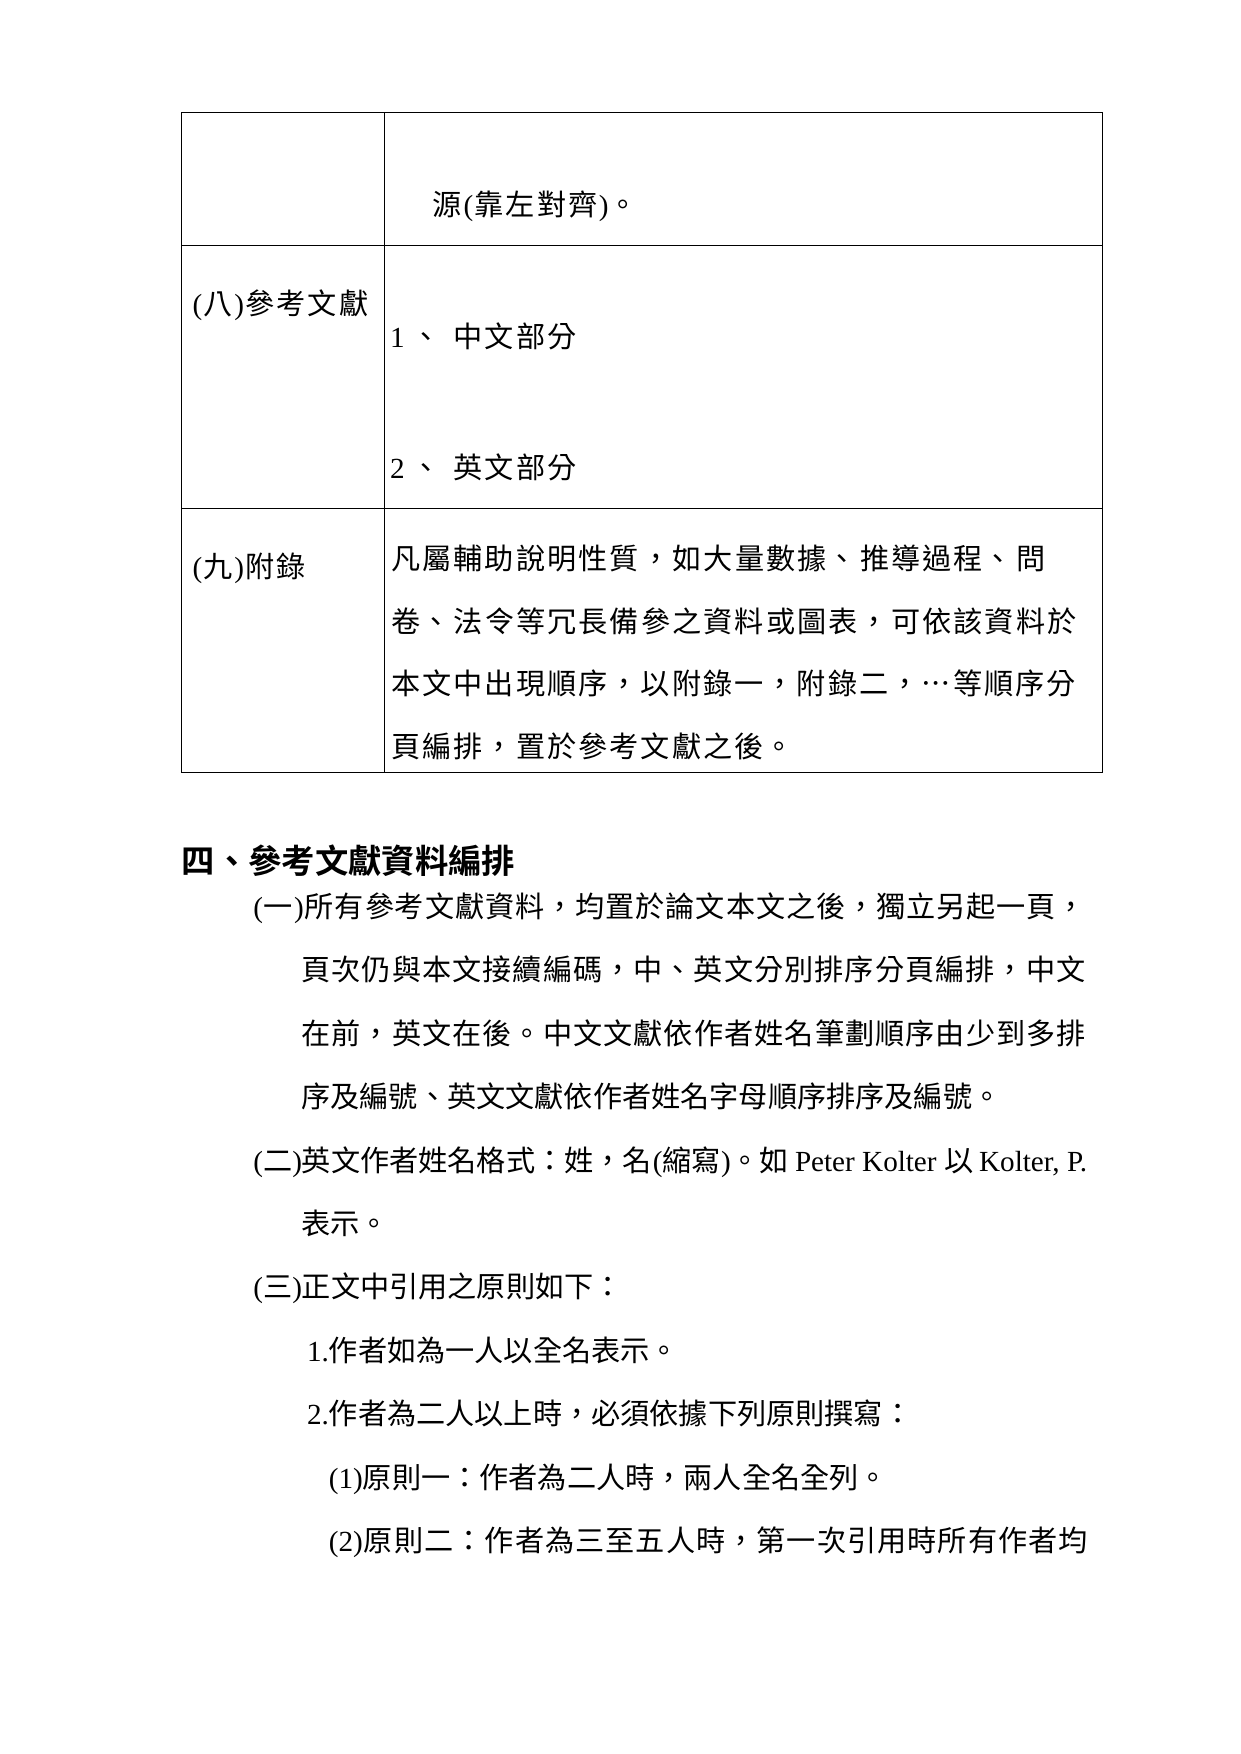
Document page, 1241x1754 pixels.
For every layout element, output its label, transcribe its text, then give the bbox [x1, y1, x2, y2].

text 2.作者為二人以上時，必須依據下列原則撰寫： [301, 1391, 1088, 1433]
text (1)原則一：作者為二人時，兩人全名全列。 [329, 1454, 1088, 1497]
text (二)英文作者姓名格式：姓，名(縮寫)。如Peter Kolter 以Kolter, P.表示。 [253, 1137, 1088, 1243]
text (2)原則二：作者為三至五人時，第一次引用時所有作者均 [329, 1518, 1088, 1560]
table_cell 源(靠左對齊)。 [385, 113, 1102, 244]
table_cell (九)附錄 [182, 509, 384, 772]
table_cell [182, 113, 384, 244]
text 四、參考文獻資料編排 [182, 835, 1088, 883]
table_cell (八)參考文獻 [182, 246, 384, 508]
table_cell 中文部分 英文部分 [385, 246, 1102, 508]
text (三)正文中引用之原則如下： [253, 1264, 1088, 1306]
text 1.作者如為一人以全名表示。 [301, 1327, 1088, 1370]
table_cell 凡屬輔助說明性質，如大量數據、推導過程、問卷、法令等冗長備參之資料或圖表，可依該資料於本文中出現順序，以附錄一，附錄二，…等順序分頁編排，置於參考文獻之後。 [385, 509, 1102, 772]
text (一)所有參考文獻資料，均置於論文本文之後，獨立另起一頁，頁次仍與本文接續編碼，中、英文分別排序分頁編排，中文在前，英文在後。中文文獻依作者姓名筆劃順序由少到多排序及編號、英文文獻依作者姓名字母順序排序及編號。 [253, 883, 1088, 1116]
